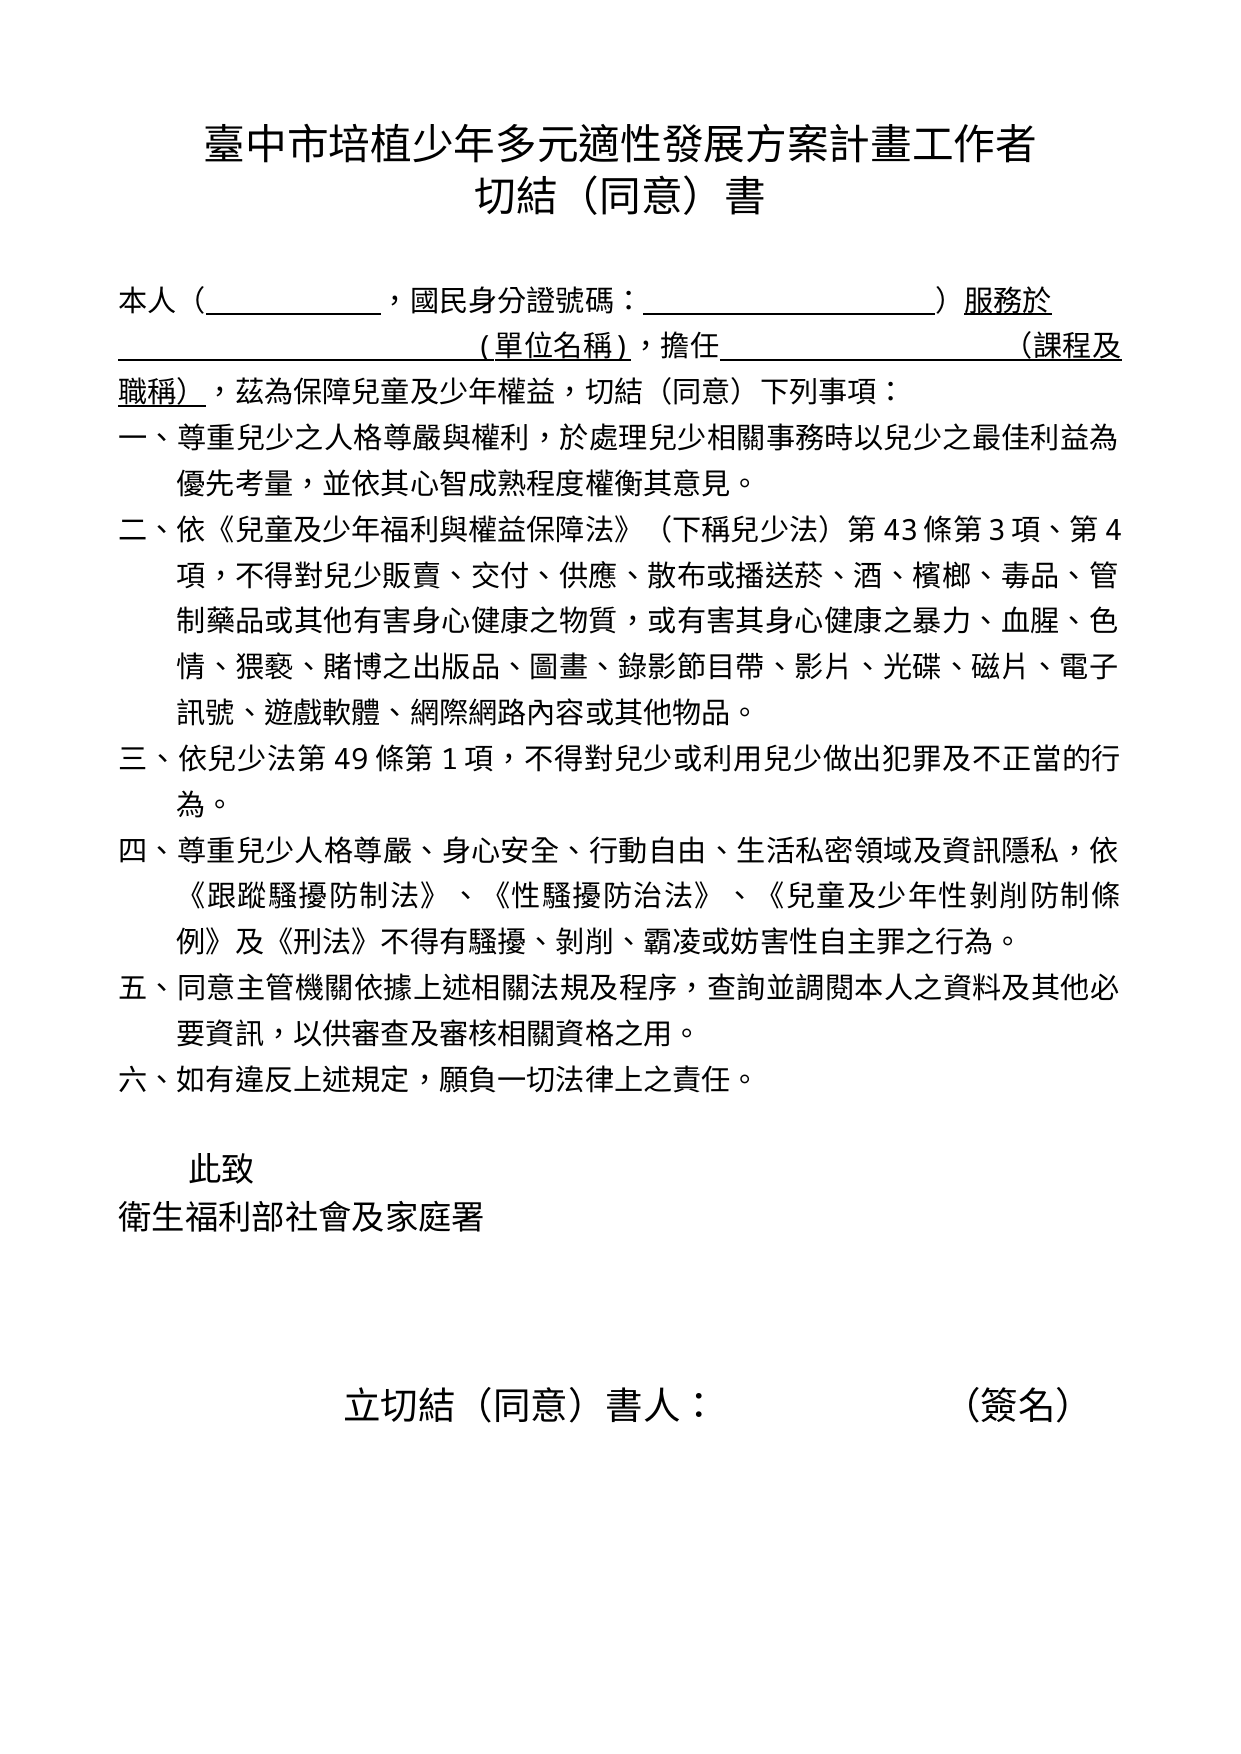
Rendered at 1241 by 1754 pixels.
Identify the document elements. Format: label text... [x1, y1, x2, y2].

text 臺中市培植少年多元適性發展方案計畫工作者 [118, 118, 1122, 170]
text 五、同意主管機關依據上述相關法規及程序，查詢並調閱本人之資料及其他必要資訊，以供審查及審核相關資格之用。 [118, 962, 1122, 1053]
text 一、尊重兒少之人格尊嚴與權利，於處理兒少相關事務時以兒少之最佳利益為優先考量，並依其心智成熟程度權衡其意見。 [118, 412, 1122, 503]
text 二、依《兒童及少年福利與權益保障法》（下稱兒少法）第43條第3項、第4項，不得對兒少販賣、交付、供應、散布或播送菸、酒、檳榔、毒品、管制藥品或其他有害身心健康之物質，或有害其身心健康之暴力、血腥、色情、猥褻、賭博之出版品、圖畫、錄影節目帶、影片、光碟、磁片、電子訊號、遊戲軟體、網際網路內容或其他物品。 [118, 503, 1122, 733]
text (單位名稱)，擔任 （課程及職稱），茲為保障兒童及少年權益，切結（同意）下列事項： [118, 320, 1122, 412]
text 四、尊重兒少人格尊嚴、身心安全、行動自由、生活私密領域及資訊隱私，依《跟蹤騷擾防制法》、《性騷擾防治法》、《兒童及少年性剝削防制條例》及《刑法》不得有騷擾、剝削、霸凌或妨害性自主罪之行為。 [118, 824, 1122, 962]
text 三、依兒少法第49條第1項，不得對兒少或利用兒少做出犯罪及不正當的行為。 [118, 733, 1122, 824]
text 切結（同意）書 [118, 170, 1122, 222]
text 立切結（同意）書人： （簽名） [118, 1376, 1122, 1430]
text 六、如有違反上述規定，願負一切法律上之責任。 [118, 1053, 1122, 1099]
text 衛生福利部社會及家庭署 [118, 1191, 1122, 1239]
text 此致 [188, 1145, 1122, 1191]
text 本人（ ，國民身分證號碼： ）服務於 [118, 274, 1122, 320]
